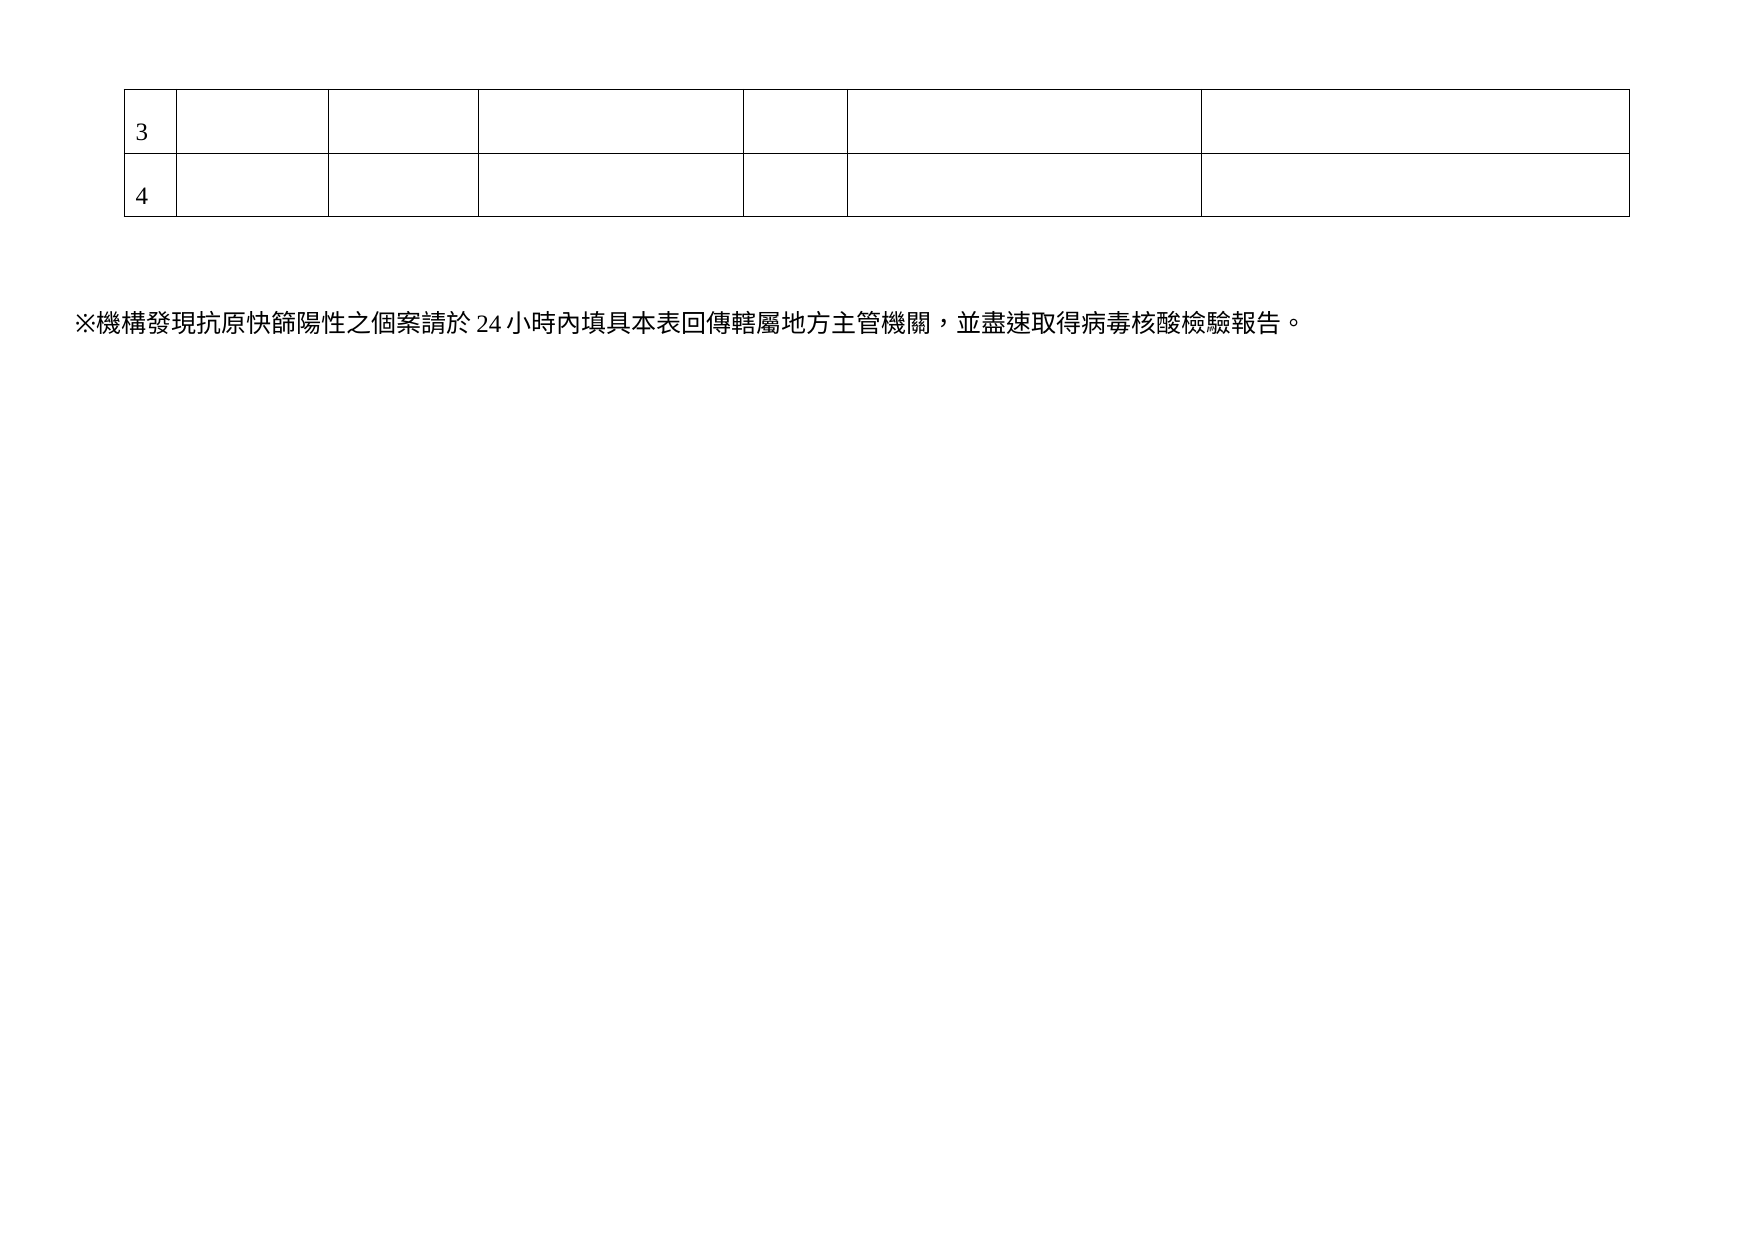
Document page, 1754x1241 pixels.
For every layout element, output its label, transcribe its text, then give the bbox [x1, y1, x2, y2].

table_cell [479, 90, 743, 152]
table_cell [1202, 154, 1629, 216]
text ※機構發現抗原快篩陽性之個案請於24小時內填具本表回傳轄屬地方主管機關，並盡速取得病毒核酸檢驗報告。 [75, 279, 1679, 342]
table_cell [848, 90, 1201, 152]
table_cell [1202, 90, 1629, 152]
table_cell 4 [125, 154, 176, 216]
table_cell [479, 154, 743, 216]
table_cell 3 [125, 90, 176, 152]
table_cell [329, 154, 478, 216]
table_cell [744, 90, 847, 152]
table_cell [848, 154, 1201, 216]
table_cell [329, 90, 478, 152]
table_cell [177, 154, 328, 216]
table_cell [744, 154, 847, 216]
table_cell [177, 90, 328, 152]
